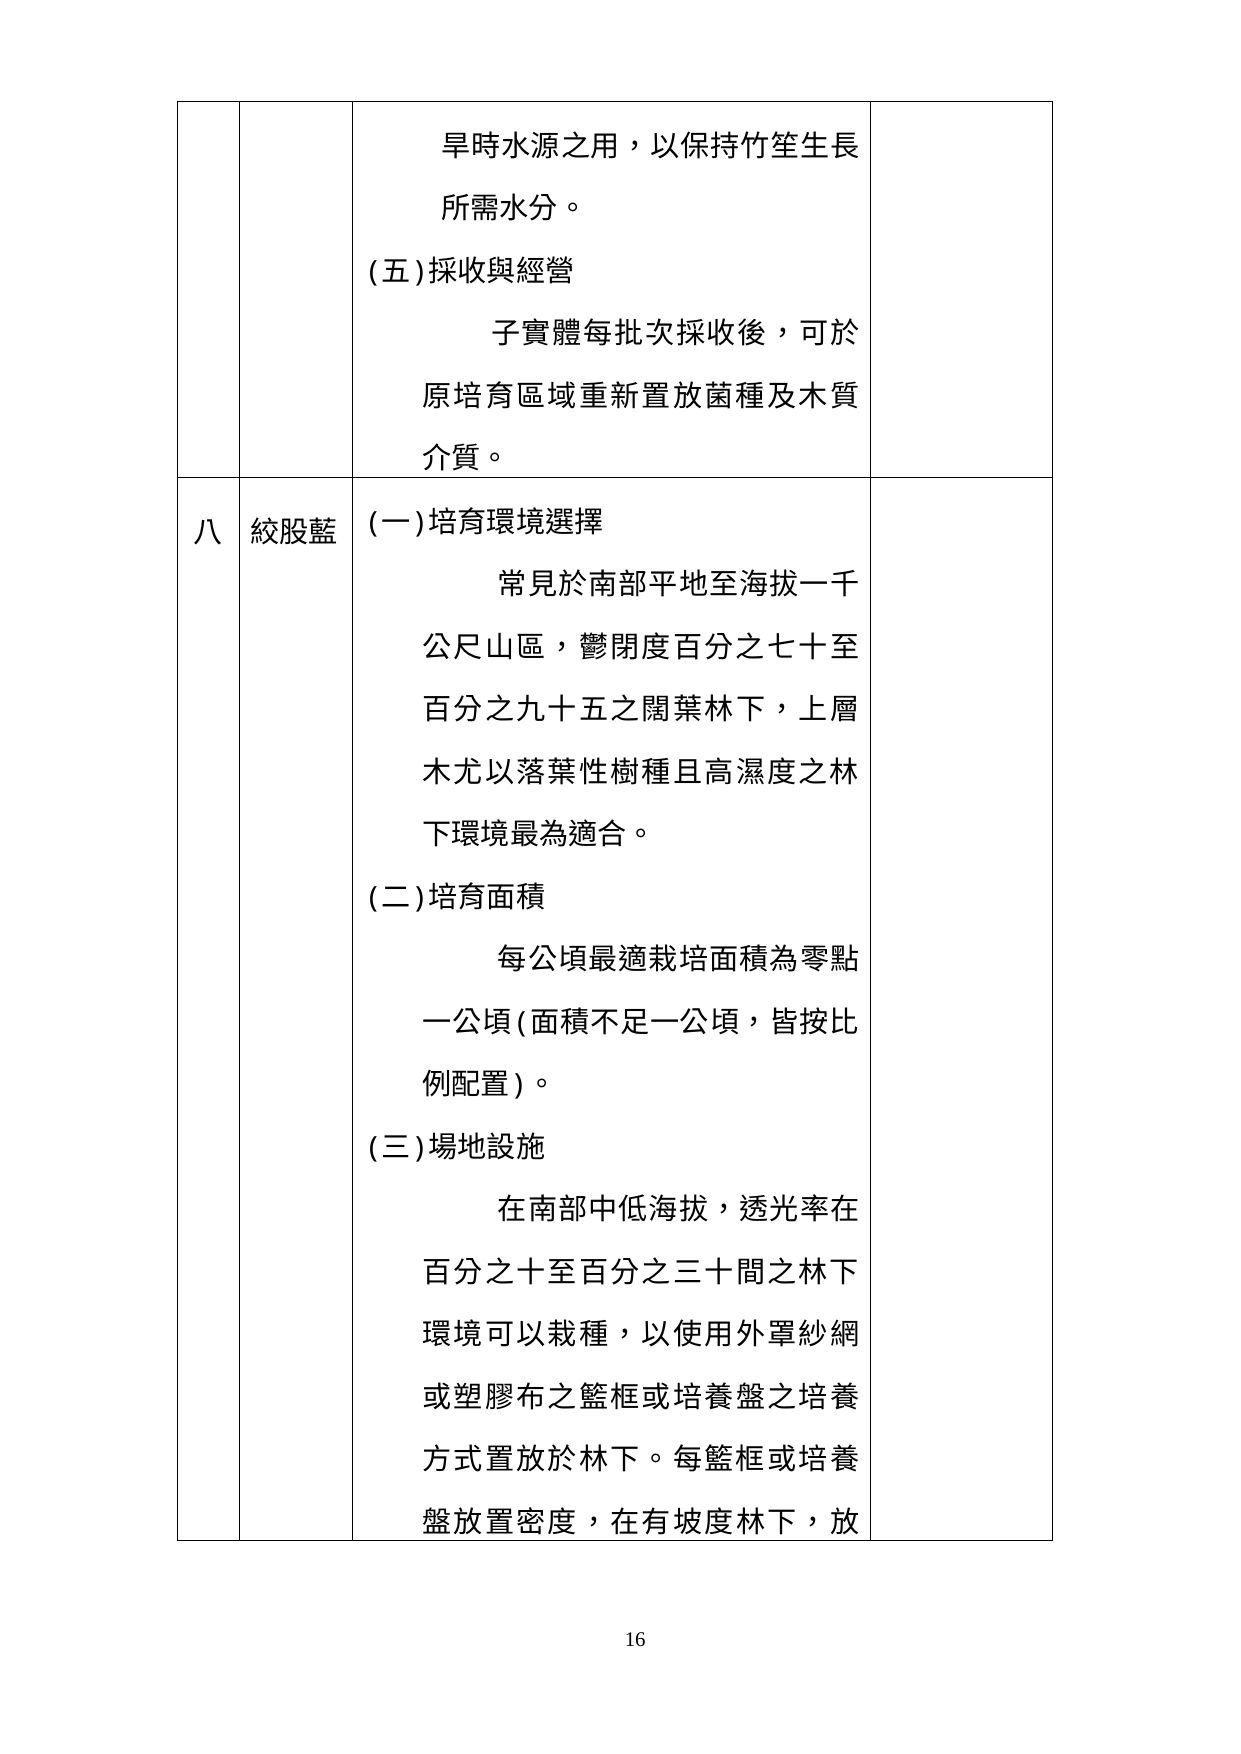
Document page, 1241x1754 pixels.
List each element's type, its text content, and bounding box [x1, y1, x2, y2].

table_cell (一)培育環境選擇 常見於南部平地至海拔一千公尺山區，鬱閉度百分之七十至百分之九十五之闊葉林下，上層木尤以落葉性樹種且高濕度之林下環境最為適合。 (二)培育面積 每公頃最適栽培面積為零點一公頃(面積不足一公頃，皆按比例配置)。 (三)場地設施 在南部中低海拔，透光率在百分之十至百分之三十間之林下環境可以栽種，以使用外罩紗網或塑膠布之籃框或培養盤之培養方式置放於林下。每籃框或培養盤放置密度，在有坡度林下，放 [353, 478, 870, 1540]
table_cell [240, 102, 352, 477]
table_cell [871, 102, 1052, 477]
table_cell 八 [178, 478, 239, 1540]
table_cell [178, 102, 239, 477]
table_cell 絞股藍 [240, 478, 352, 1540]
table_cell 旱時水源之用，以保持竹笙生長所需水分。 (五)採收與經營 子實體每批次採收後，可於原培育區域重新置放菌種及木質介質。 [353, 102, 870, 477]
table_cell [871, 478, 1052, 1540]
